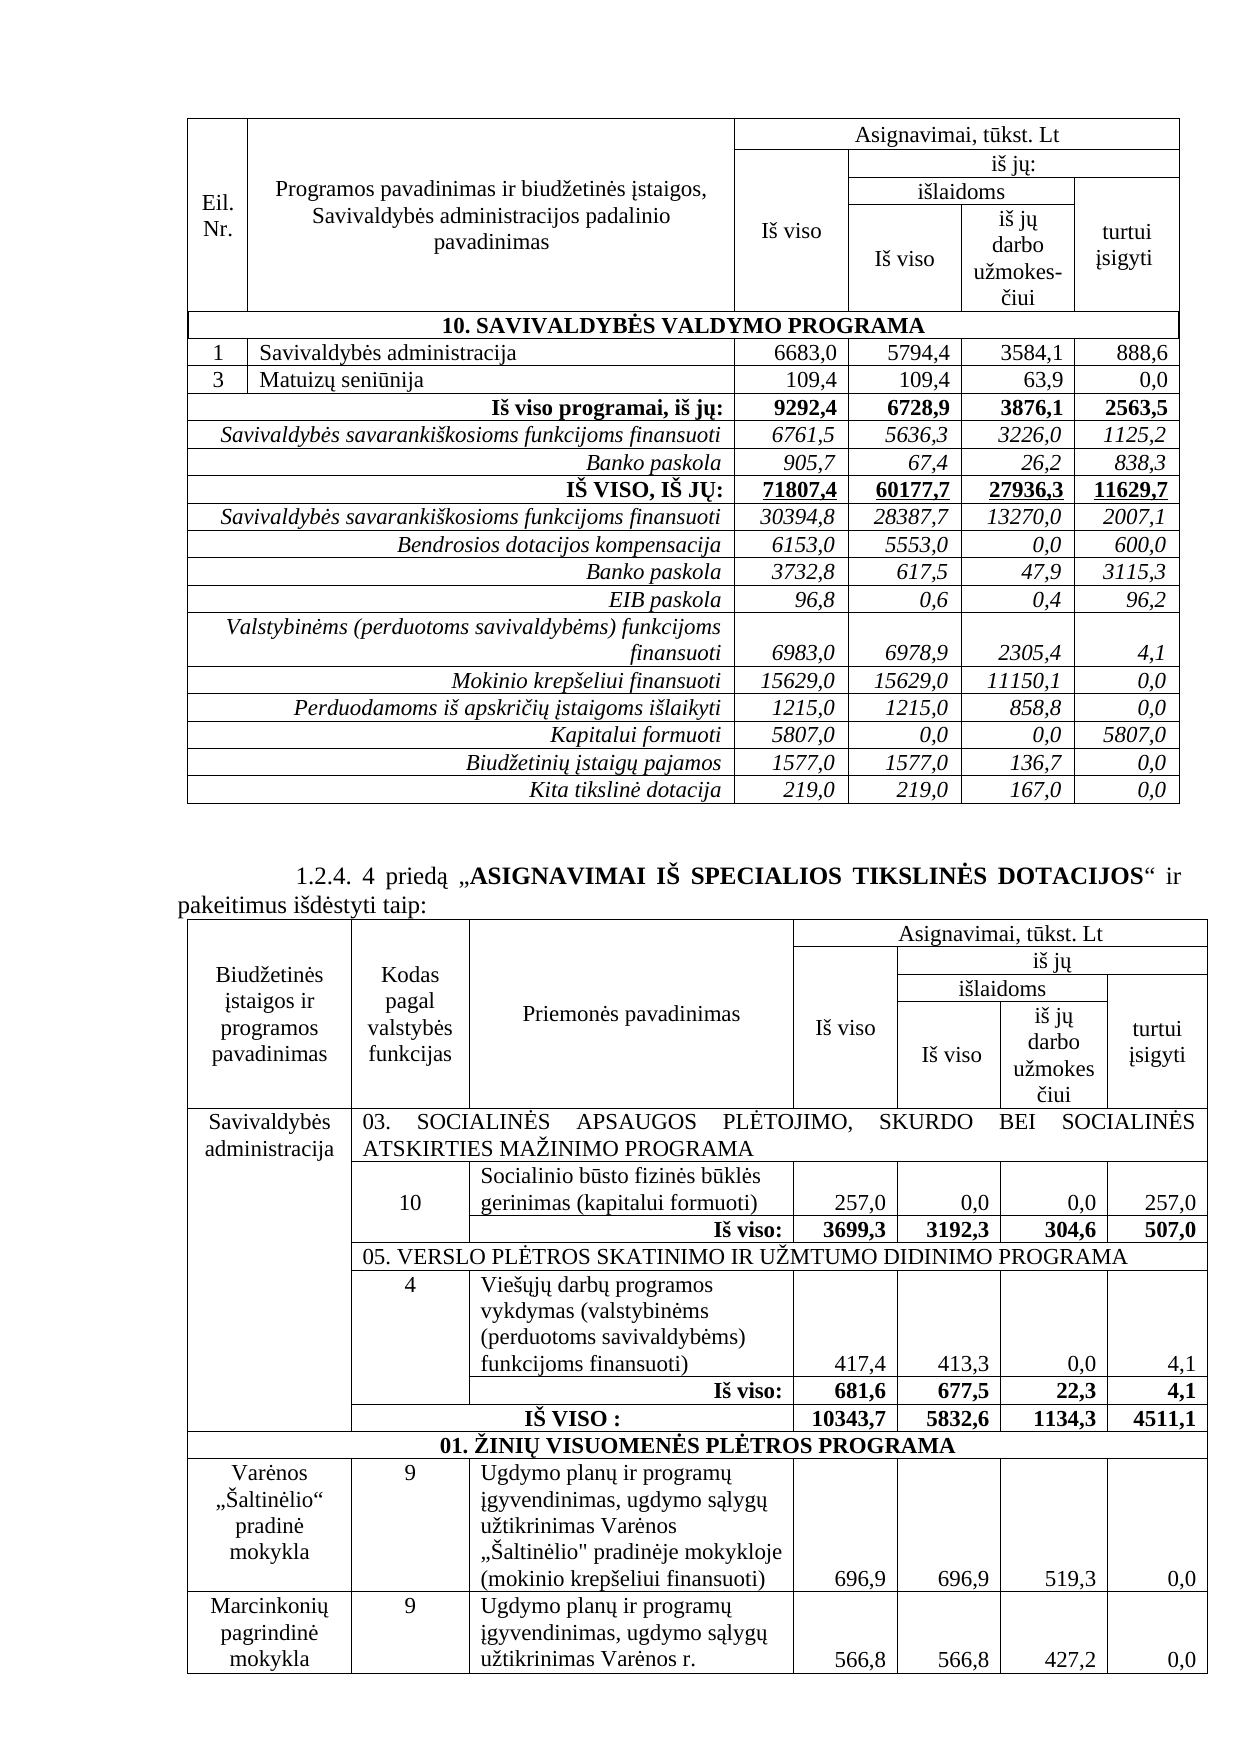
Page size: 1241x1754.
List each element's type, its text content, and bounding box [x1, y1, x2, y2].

table_cell 0,0 [1001, 1271, 1107, 1376]
table_cell 26,2 [962, 449, 1074, 475]
table_cell 858,8 [962, 694, 1074, 721]
table_cell 05. VERSLO PLĖTROS SKATINIMO IR UŽMTUMO DIDINIMO PROGRAMA [352, 1243, 1207, 1270]
table_cell iš jų darbo užmokes-čiui [962, 205, 1074, 311]
table_cell 696,9 [794, 1459, 897, 1591]
table_cell 167,0 [962, 776, 1074, 803]
table_cell 1125,2 [1075, 421, 1179, 448]
table_cell 6153,0 [735, 531, 848, 557]
table_cell 136,7 [962, 749, 1074, 775]
table_cell Kapitalui formuoti [188, 722, 734, 748]
table_header Priemonės pavadinimas [470, 920, 793, 1107]
table_cell Banko paskola [188, 449, 734, 475]
table_cell 6983,0 [735, 613, 848, 666]
table_cell 0,0 [1108, 1592, 1207, 1672]
table_cell 417,4 [794, 1271, 897, 1376]
table_cell 4,1 [1108, 1271, 1207, 1376]
table_cell 27936,3 [962, 476, 1074, 502]
table_cell 4 [352, 1271, 469, 1403]
table_cell 6683,0 [735, 339, 848, 365]
table_cell [188, 1215, 351, 1242]
table_cell 0,0 [898, 1162, 1000, 1215]
table_cell 15629,0 [735, 667, 848, 693]
table_cell 413,3 [898, 1271, 1000, 1376]
table_cell 4511,1 [1108, 1405, 1207, 1431]
table_cell 677,5 [898, 1377, 1000, 1403]
table_cell iš jų: [849, 150, 1179, 177]
table_cell IŠ VISO, IŠ JŲ: [188, 476, 734, 502]
table_cell IŠ VISO : [352, 1405, 793, 1431]
table_header Asignavimai, tūkst. Lt [794, 920, 1207, 946]
table_cell Socialinio būsto fizinės būklės gerinimas (kapitalui formuoti) [470, 1162, 793, 1215]
table_cell 3192,3 [898, 1216, 1000, 1242]
table_cell 696,9 [898, 1459, 1000, 1591]
table_cell EIB paskola [188, 586, 734, 612]
table_cell 3584,1 [962, 339, 1074, 365]
table_cell turtui įsigyti [1108, 975, 1207, 1107]
table_cell 507,0 [1108, 1216, 1207, 1242]
table_cell iš jų [898, 947, 1207, 973]
table_cell 71807,4 [735, 476, 848, 502]
table_cell 0,0 [962, 722, 1074, 748]
table_cell iš jų darbo užmokesčiui [1001, 1002, 1107, 1107]
table_cell Marcinkonių pagrindinė mokykla [188, 1592, 351, 1672]
table_cell 11150,1 [962, 667, 1074, 693]
table_cell 2305,4 [962, 613, 1074, 666]
table_header Biudžetinės įstaigos ir programos pavadinimas [188, 920, 351, 1107]
table_cell 60177,7 [849, 476, 961, 502]
table_cell Iš viso [794, 947, 897, 1107]
text 1.2.4. 4 priedą „ASIGNAVIMAI IŠ SPECIALIOS TIKSLINĖS DOTACIJOS“ ir pakeitimus išdėstyti taip: [177, 861, 1181, 919]
table_cell 10. SAVIVALDYBĖS VALDYMO PROGRAMA [189, 312, 1178, 338]
table_cell 6761,5 [735, 421, 848, 448]
table_cell 3226,0 [962, 421, 1074, 448]
table_cell 10343,7 [794, 1405, 897, 1431]
table_cell [188, 1242, 351, 1270]
table_cell Iš viso [898, 1002, 1000, 1107]
table_cell 9 [352, 1459, 469, 1591]
table_cell 519,3 [1001, 1459, 1107, 1591]
table_cell Perduodamoms iš apskričių įstaigoms išlaikyti [188, 694, 734, 721]
table_cell 5807,0 [735, 722, 848, 748]
table_cell 3732,8 [735, 558, 848, 584]
table_cell Matuizų seniūnija [248, 366, 734, 393]
table_cell 22,3 [1001, 1377, 1107, 1403]
table_cell Savivaldybės administracija [188, 1109, 351, 1161]
table_cell 1134,3 [1001, 1405, 1107, 1431]
table_cell 11629,7 [1075, 476, 1179, 502]
table_cell 63,9 [962, 366, 1074, 393]
table_cell 9 [352, 1592, 469, 1672]
table_cell 0,0 [1075, 749, 1179, 775]
table_cell 0,6 [849, 586, 961, 612]
table_cell 15629,0 [849, 667, 961, 693]
table_cell 28387,7 [849, 504, 961, 530]
table_cell Iš viso [735, 150, 848, 311]
table_cell 10 [352, 1162, 469, 1242]
table_cell 600,0 [1075, 531, 1179, 557]
table_cell 6978,9 [849, 613, 961, 666]
table_cell 3115,3 [1075, 558, 1179, 584]
table_cell Viešųjų darbų programos vykdymas (valstybinėms (perduotoms savivaldybėms) funkcijoms finansuoti) [470, 1271, 793, 1376]
table_cell 0,0 [1075, 694, 1179, 721]
table_cell Iš viso: [470, 1216, 793, 1242]
table_cell 0,0 [1075, 776, 1179, 803]
table_cell 9292,4 [735, 394, 848, 420]
table_cell 96,8 [735, 586, 848, 612]
table_cell Iš viso [849, 205, 961, 311]
table_cell Savivaldybės savarankiškosioms funkcijoms finansuoti [188, 504, 734, 530]
table_cell 6728,9 [849, 394, 961, 420]
table_cell 257,0 [794, 1162, 897, 1215]
table_cell 47,9 [962, 558, 1074, 584]
table_cell 5553,0 [849, 531, 961, 557]
table_cell 109,4 [735, 366, 848, 393]
table_cell 0,0 [962, 531, 1074, 557]
table_cell 5832,6 [898, 1405, 1000, 1431]
table_cell 109,4 [849, 366, 961, 393]
table_cell Kita tikslinė dotacija [188, 776, 734, 803]
table_cell turtui įsigyti [1075, 178, 1179, 311]
table_cell [188, 1161, 351, 1215]
table_cell 681,6 [794, 1377, 897, 1403]
table_cell išlaidoms [898, 975, 1107, 1001]
table_cell [188, 1404, 351, 1431]
table_cell Banko paskola [188, 558, 734, 584]
table_cell 427,2 [1001, 1592, 1107, 1672]
table_header Eil. Nr. [188, 119, 247, 311]
table_cell 3 [188, 366, 247, 393]
table_cell 2007,1 [1075, 504, 1179, 530]
table_cell 03. SOCIALINĖS APSAUGOS PLĖTOJIMO, SKURDO BEI SOCIALINĖS ATSKIRTIES MAŽINIMO PROGRAMA [352, 1109, 1207, 1161]
table_cell 67,4 [849, 449, 961, 475]
table_cell 304,6 [1001, 1216, 1107, 1242]
table_cell [188, 1270, 351, 1376]
table_cell 5794,4 [849, 339, 961, 365]
table_cell Savivaldybės savarankiškosioms funkcijoms finansuoti [188, 421, 734, 448]
table_cell 1577,0 [849, 749, 961, 775]
table_cell Biudžetinių įstaigų pajamos [188, 749, 734, 775]
table_cell Savivaldybės administracija [248, 339, 734, 365]
table_cell [188, 1376, 351, 1403]
table_cell Iš viso programai, iš jų: [188, 394, 734, 420]
table_cell 219,0 [735, 776, 848, 803]
table_cell išlaidoms [849, 178, 1074, 204]
table_cell 4,1 [1075, 613, 1179, 666]
table_cell 0,0 [1075, 366, 1179, 393]
table_cell 0,0 [1075, 667, 1179, 693]
table_cell Ugdymo planų ir programų įgyvendinimas, ugdymo sąlygų užtikrinimas Varėnos r. [470, 1592, 793, 1672]
table_cell 96,2 [1075, 586, 1179, 612]
table_header Programos pavadinimas ir biudžetinės įstaigos, Savivaldybės administracijos padalinio pavadinimas [248, 119, 734, 311]
table_cell 5636,3 [849, 421, 961, 448]
table_header Asignavimai, tūkst. Lt [735, 119, 1179, 149]
table_header Kodas pagal valstybės funkcijas [352, 920, 469, 1107]
table_cell 0,0 [1108, 1459, 1207, 1591]
table_cell 838,3 [1075, 449, 1179, 475]
table_cell Mokinio krepšeliui finansuoti [188, 667, 734, 693]
table_cell 617,5 [849, 558, 961, 584]
table_cell Bendrosios dotacijos kompensacija [188, 531, 734, 557]
table_cell 888,6 [1075, 339, 1179, 365]
table_cell 1215,0 [849, 694, 961, 721]
table_cell 1577,0 [735, 749, 848, 775]
table_cell 219,0 [849, 776, 961, 803]
table_cell 2563,5 [1075, 394, 1179, 420]
table_cell 905,7 [735, 449, 848, 475]
table_cell Iš viso: [470, 1377, 793, 1403]
table_cell 3876,1 [962, 394, 1074, 420]
table_cell 1 [188, 339, 247, 365]
table_cell 566,8 [898, 1592, 1000, 1672]
table_cell 1215,0 [735, 694, 848, 721]
table_cell 0,4 [962, 586, 1074, 612]
table_cell 257,0 [1108, 1162, 1207, 1215]
table_cell 01. ŽINIŲ VISUOMENĖS PLĖTROS PROGRAMA [188, 1432, 1207, 1458]
table_cell 30394,8 [735, 504, 848, 530]
table_cell 4,1 [1108, 1377, 1207, 1403]
table_cell 0,0 [849, 722, 961, 748]
table_cell 566,8 [794, 1592, 897, 1672]
table_cell Varėnos „Šaltinėlio“ pradinė mokykla [188, 1459, 351, 1591]
table_cell Valstybinėms (perduotoms savivaldybėms) funkcijoms finansuoti [188, 613, 734, 666]
table_cell 13270,0 [962, 504, 1074, 530]
table_cell 0,0 [1001, 1162, 1107, 1215]
table_cell 5807,0 [1075, 722, 1179, 748]
table_cell 3699,3 [794, 1216, 897, 1242]
table_cell Ugdymo planų ir programų įgyvendinimas, ugdymo sąlygų užtikrinimas Varėnos „Šaltinėlio" pradinėje mokykloje (mokinio krepšeliui finansuoti) [470, 1459, 793, 1591]
